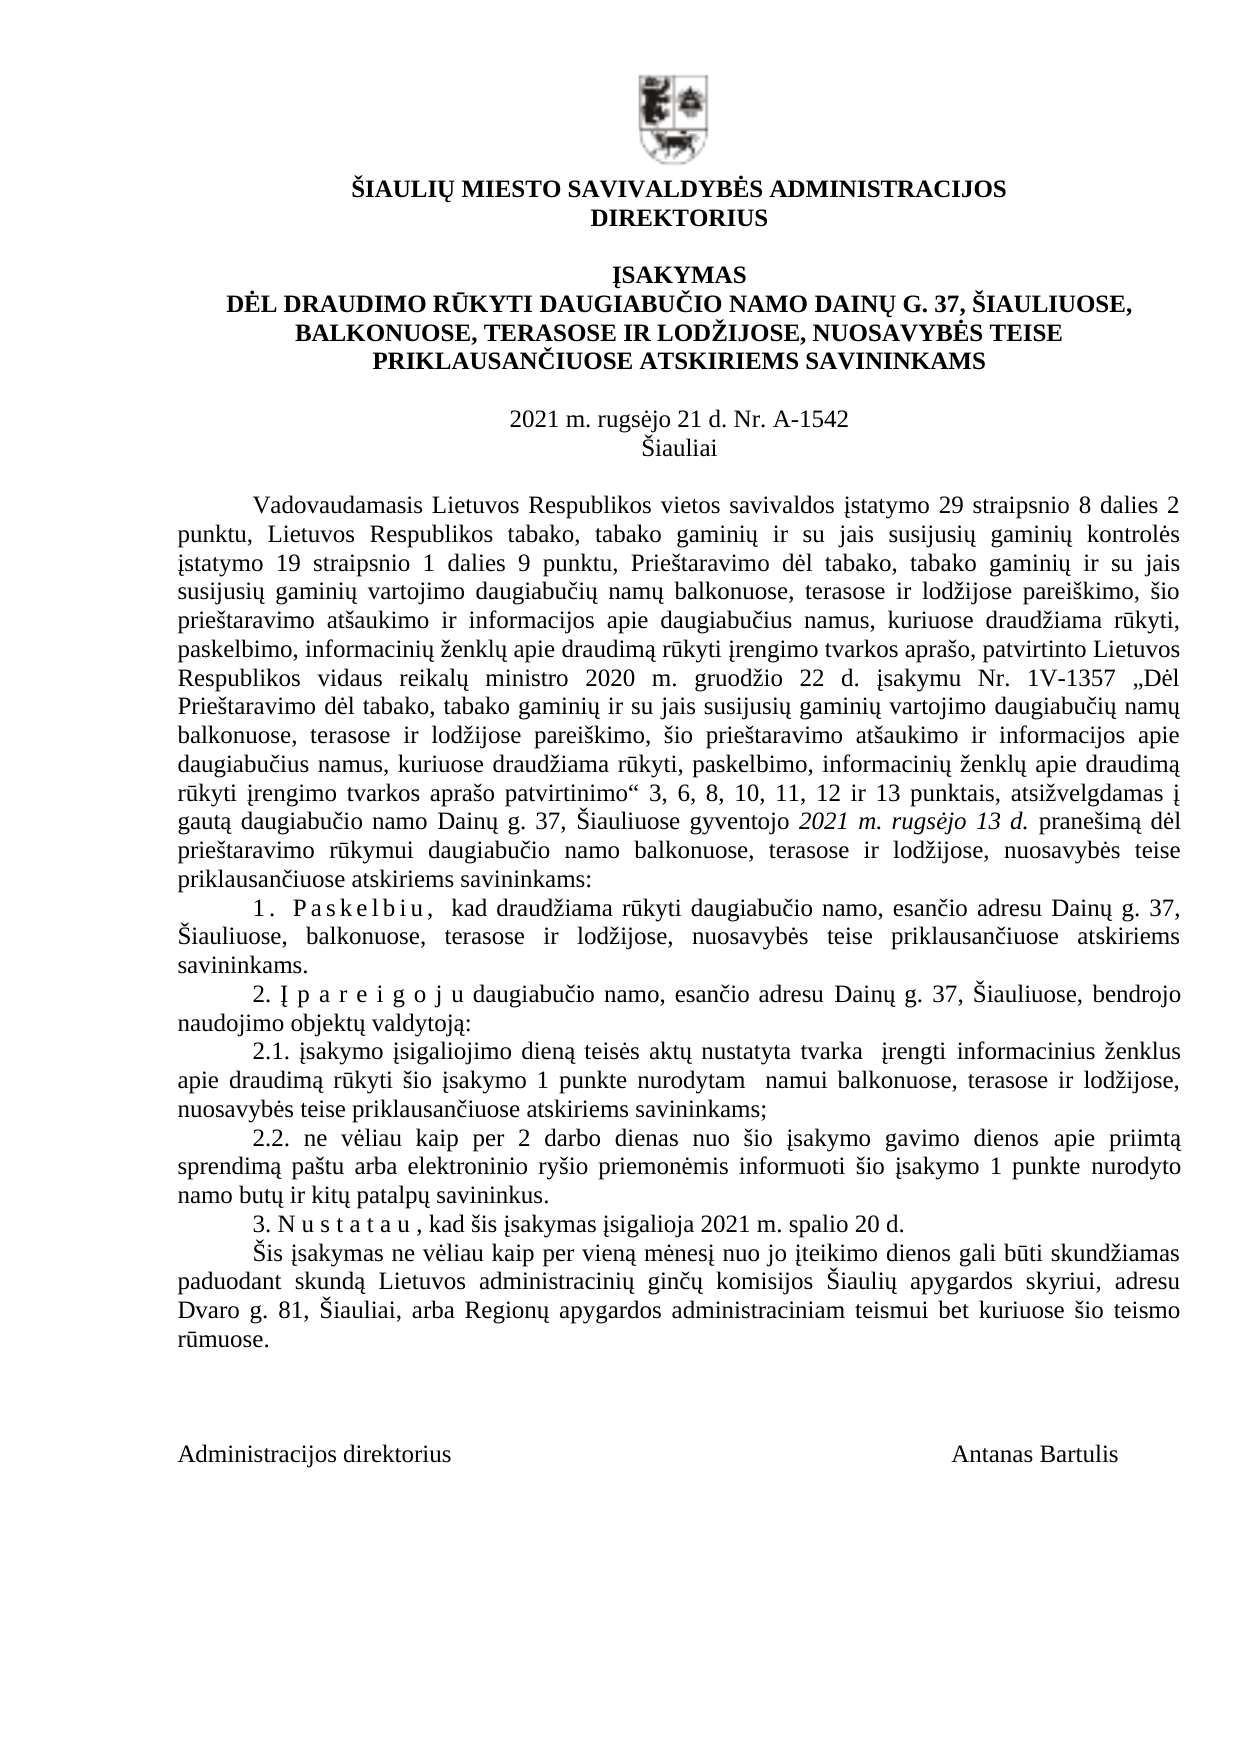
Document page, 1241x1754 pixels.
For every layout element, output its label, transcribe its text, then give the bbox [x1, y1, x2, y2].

text ŠIAULIŲ MIESTO SAVIVALDYBĖS ADMINISTRACIJOS [177, 174, 1181, 203]
text Šiauliai [177, 433, 1181, 461]
text Administracijos direktorius Antanas Bartulis [177, 1439, 1181, 1468]
text 2.2. ne vėliau kaip per 2 darbo dienas nuo šio įsakymo gavimo dienos apie priimtą sprendimą paštu arba elektroninio ryšio priemonėmis informuoti šio įsakymo 1 punkte nurodyto namo butų ir kitų patalpų savininkus. [177, 1123, 1181, 1209]
text DIREKTORIUS [177, 203, 1181, 231]
text ĮSAKYMAS [177, 260, 1181, 289]
text 2021 m. rugsėjo 21 d. Nr. A-1542 [177, 404, 1181, 433]
text Šis įsakymas ne vėliau kaip per vieną mėnesį nuo jo įteikimo dienos gali būti skundžiamas paduodant skundą Lietuvos administracinių ginčų komisijos Šiaulių apygardos skyriui, adresu Dvaro g. 81, Šiauliai, arba Regionų apygardos administraciniam teismui bet kuriuose šio teismo rūmuose. [177, 1238, 1181, 1353]
text 1. Paskelbiu, kad draudžiama rūkyti daugiabučio namo, esančio adresu Dainų g. 37, Šiauliuose, balkonuose, terasose ir lodžijose, nuosavybės teise priklausančiuose atskiriems savininkams. [177, 893, 1181, 979]
text DĖL DRAUDIMO RŪKYTI DAUGIABUČIO NAMO DAINŲ G. 37, ŠIAULIUOSE, BALKONUOSE, TERASOSE IR LODŽIJOSE, NUOSAVYBĖS TEISE PRIKLAUSANČIUOSE ATSKIRIEMS SAVININKAMS [177, 289, 1181, 375]
text 2.1. įsakymo įsigaliojimo dieną teisės aktų nustatyta tvarka įrengti informacinius ženklus apie draudimą rūkyti šio įsakymo 1 punkte nurodytam namui balkonuose, terasose ir lodžijose, nuosavybės teise priklausančiuose atskiriems savininkams; [177, 1036, 1181, 1123]
text Vadovaudamasis Lietuvos Respublikos vietos savivaldos įstatymo 29 straipsnio 8 dalies 2 punktu, Lietuvos Respublikos tabako, tabako gaminių ir su jais susijusių gaminių kontrolės įstatymo 19 straipsnio 1 dalies 9 punktu, Prieštaravimo dėl tabako, tabako gaminių ir su jais susijusių gaminių vartojimo daugiabučių namų balkonuose, terasose ir lodžijose pareiškimo, šio prieštaravimo atšaukimo ir informacijos apie daugiabučius namus, kuriuose draudžiama rūkyti, paskelbimo, informacinių ženklų apie draudimą rūkyti įrengimo tvarkos aprašo, patvirtinto Lietuvos Respublikos vidaus reikalų ministro 2020 m. gruodžio 22 d. įsakymu Nr. 1V-1357 „Dėl Prieštaravimo dėl tabako, tabako gaminių ir su jais susijusių gaminių vartojimo daugiabučių namų balkonuose, terasose ir lodžijose pareiškimo, šio prieštaravimo atšaukimo ir informacijos apie daugiabučius namus, kuriuose draudžiama rūkyti, paskelbimo, informacinių ženklų apie draudimą rūkyti įrengimo tvarkos aprašo patvirtinimo“ 3, 6, 8, 10, 11, 12 ir 13 punktais, atsižvelgdamas į gautą daugiabučio namo Dainų g. 37, Šiauliuose gyventojo 2021 m. rugsėjo 13 d. pranešimą dėl prieštaravimo rūkymui daugiabučio namo balkonuose, terasose ir lodžijose, nuosavybės teise priklausančiuose atskiriems savininkams: [177, 490, 1181, 893]
text 2. Į p a r e i g o j u daugiabučio namo, esančio adresu Dainų g. 37, Šiauliuose, bendrojo naudojimo objektų valdytoją: [177, 979, 1181, 1036]
text 3. Nustatau, kad šis įsakymas įsigalioja 2021 m. spalio 20 d. [177, 1209, 1181, 1238]
